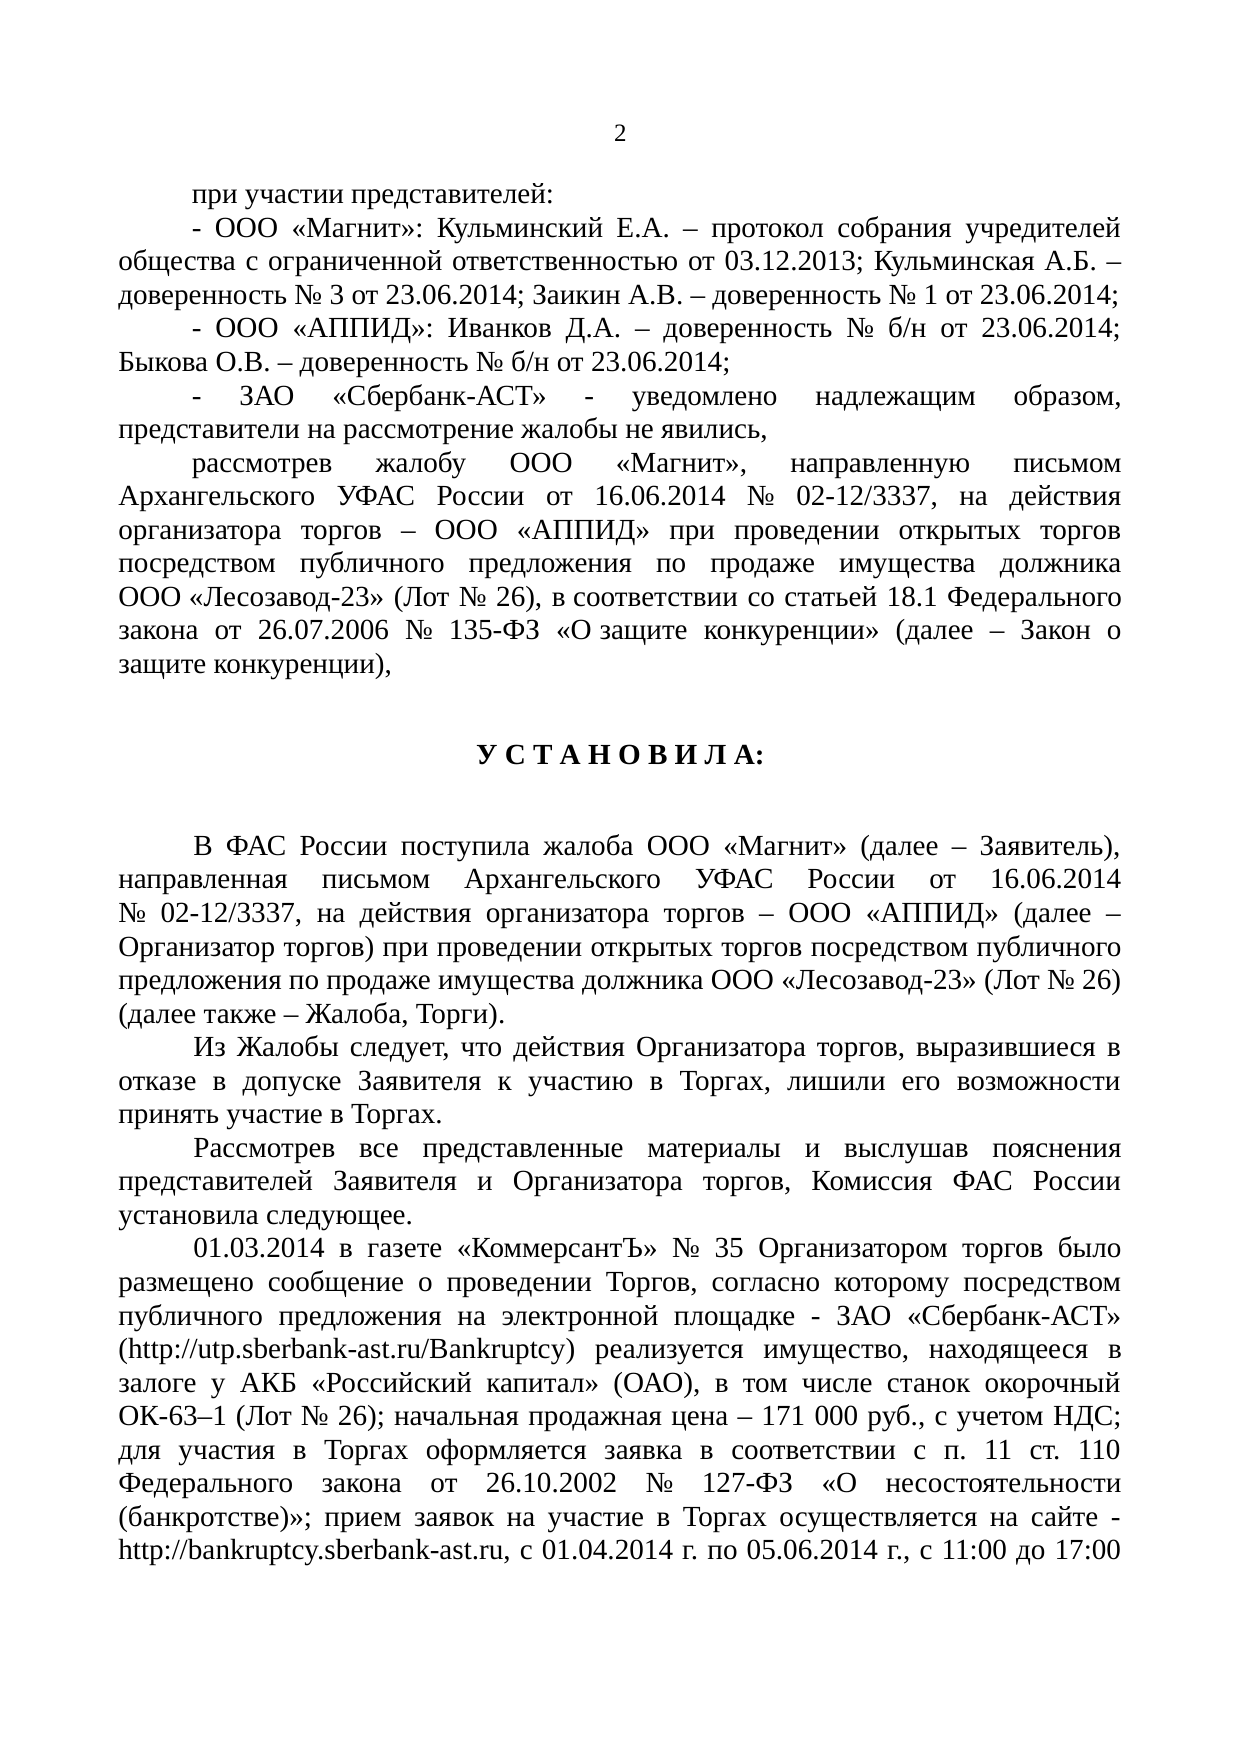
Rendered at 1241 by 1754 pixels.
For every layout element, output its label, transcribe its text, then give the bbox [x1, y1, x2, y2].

text - ЗАО «Сбербанк-АСТ» - уведомлено надлежащим образом, представители на рассмотрение жалобы не явились, [118, 378, 1122, 445]
text Из Жалобы следует, что действия Организатора торгов, выразившиеся в отказе в допуске Заявителя к участию в Торгах, лишили его возможности принять участие в Торгах. [118, 1029, 1122, 1130]
text - ООО «АППИД»: Иванков Д.А. – доверенность № б/н от 23.06.2014; Быкова О.В. – доверенность № б/н от 23.06.2014; [118, 311, 1122, 378]
text В ФАС России поступила жалоба ООО «Магнит» (далее – Заявитель), направленная письмом Архангельского УФАС России от 16.06.2014 № 02-12/3337, на действия организатора торгов – ООО «АППИД» (далее – Организатор торгов) при проведении открытых торгов посредством публичного предложения по продаже имущества должника ООО «Лесозавод-23» (Лот № 26) (далее также – Жалоба, Торги). [118, 828, 1122, 1029]
text рассмотрев жалобу ООО «Магнит», направленную письмом Архангельского УФАС России от 16.06.2014 № 02-12/3337, на действия организатора торгов – ООО «АППИД» при проведении открытых торгов посредством публичного предложения по продаже имущества должника ООО «Лесозавод-23» (Лот № 26), в соответствии со статьей 18.1 Федерального закона от 26.07.2006 № 135-ФЗ «О защите конкуренции» (далее – Закон о защите конкуренции), [118, 445, 1122, 679]
text 01.03.2014 в газете «КоммерсантЪ» № 35 Организатором торгов было размещено сообщение о проведении Торгов, согласно которому посредством публичного предложения на электронной площадке - ЗАО «Сбербанк-АСТ» (http://utp.sberbank-ast.ru/Bankruptcy) реализуется имущество, находящееся в залоге у АКБ «Российский капитал» (ОАО), в том числе станок окорочный ОК-63–1 (Лот № 26); начальная продажная цена – 171 000 руб., с учетом НДС; для участия в Торгах оформляется заявка в соответствии с п. 11 ст. 110 Федерального закона от 26.10.2002 № 127-ФЗ «О несостоятельности (банкротстве)»; прием заявок на участие в Торгах осуществляется на сайте - http://bankruptcy.sberbank-ast.ru, с 01.04.2014 г. по 05.06.2014 г., с 11:00 до 17:00 [118, 1231, 1122, 1566]
text Рассмотрев все представленные материалы и выслушав пояснения представителей Заявителя и Организатора торгов, Комиссия ФАС России установила следующее. [118, 1130, 1122, 1231]
text У С Т А Н О В И Л А: [118, 737, 1122, 771]
text - ООО «Магнит»: Кульминский Е.А. – протокол собрания учредителей общества с ограниченной ответственностью от 03.12.2013; Кульминская А.Б. – доверенность № 3 от 23.06.2014; Заикин А.В. – доверенность № 1 от 23.06.2014; [118, 210, 1122, 311]
text при участии представителей: [118, 176, 1122, 210]
